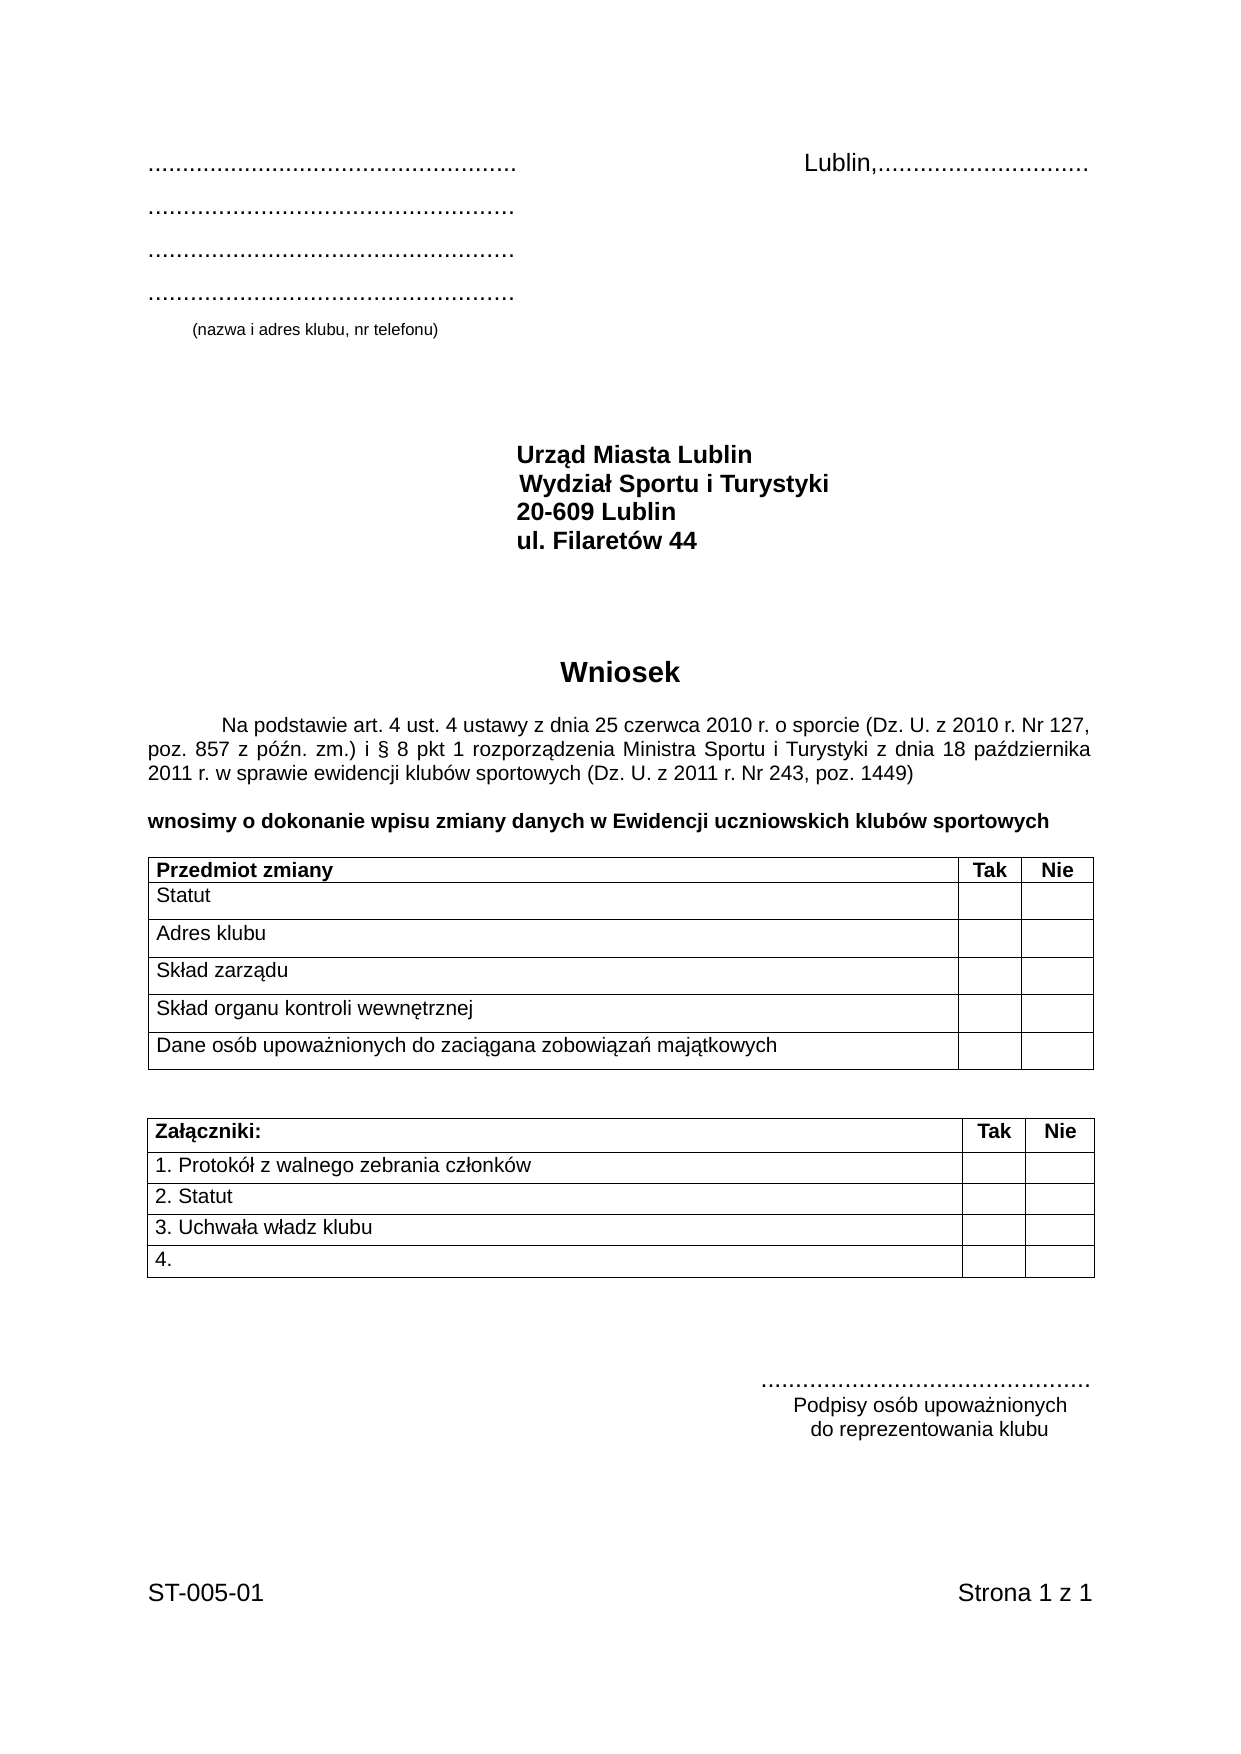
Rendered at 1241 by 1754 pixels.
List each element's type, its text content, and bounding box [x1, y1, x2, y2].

text do reprezentowania klubu [793, 1417, 1092, 1441]
table_cell [963, 1215, 1025, 1245]
table_cell Statut [149, 883, 958, 919]
subtitle Urząd Miasta Lublin [443, 440, 1092, 469]
table_cell [959, 958, 1021, 994]
table_header Tak [963, 1119, 1025, 1152]
table_cell Skład organu kontroli wewnętrznej [149, 995, 958, 1032]
table_cell [1022, 995, 1093, 1032]
table_header Nie [1026, 1119, 1094, 1152]
table_header Nie [1022, 858, 1093, 882]
table_cell [1026, 1215, 1094, 1245]
table_cell [1022, 920, 1093, 957]
table_cell [963, 1153, 1025, 1183]
table_cell [959, 995, 1021, 1032]
table_cell 2. Statut [148, 1184, 962, 1214]
table_cell [1022, 883, 1093, 919]
table_cell [1026, 1153, 1094, 1183]
text Podpisy osób upoważnionych [793, 1393, 1092, 1417]
text ul. Filaretów 44 [443, 526, 1092, 555]
text Lublin, [148, 148, 1092, 176]
table_header Załączniki: [148, 1119, 962, 1152]
table_cell [959, 1033, 1021, 1069]
text Na podstawie art. 4 ust. 4 ustawy z dnia 25 czerwca 2010 r. o sporcie (Dz. U. z 2010 r. Nr 127, poz. 857 z późn. zm.) i § 8 pkt 1 rozporządzenia Ministra Sportu i Turystyki z dnia 18 października 2011 r. w sprawie ewidencji klubów sportowych (Dz. U. z 2011 r. Nr 243, poz. 1449) [148, 713, 1092, 785]
table_cell [959, 920, 1021, 957]
table_cell Skład zarządu [149, 958, 958, 994]
table_cell 4. [148, 1246, 962, 1277]
table_cell [959, 883, 1021, 919]
text wnosimy o dokonanie wpisu zmiany danych w Ewidencji uczniowskich klubów sportowych [148, 809, 1092, 833]
text 20-609 Lublin [443, 497, 1092, 526]
subtitle Wniosek [148, 656, 1092, 689]
table_cell [1026, 1184, 1094, 1214]
table_cell [963, 1246, 1025, 1277]
table_cell 3. Uchwała władz klubu [148, 1215, 962, 1245]
table_cell [1026, 1246, 1094, 1277]
table_cell [1022, 1033, 1093, 1069]
table_header Przedmiot zmiany [149, 858, 958, 882]
table_cell 1. Protokół z walnego zebrania członków [148, 1153, 962, 1183]
table_cell Adres klubu [149, 920, 958, 957]
table_cell Dane osób upoważnionych do zaciągana zobowiązań majątkowych [149, 1033, 958, 1069]
table_cell [1022, 958, 1093, 994]
table_cell [963, 1184, 1025, 1214]
text (nazwa i adres klubu, nr telefonu) [192, 320, 1092, 339]
subtitle Wydział Sportu i Turystyki [518, 469, 1092, 497]
table_header Tak [959, 858, 1021, 882]
